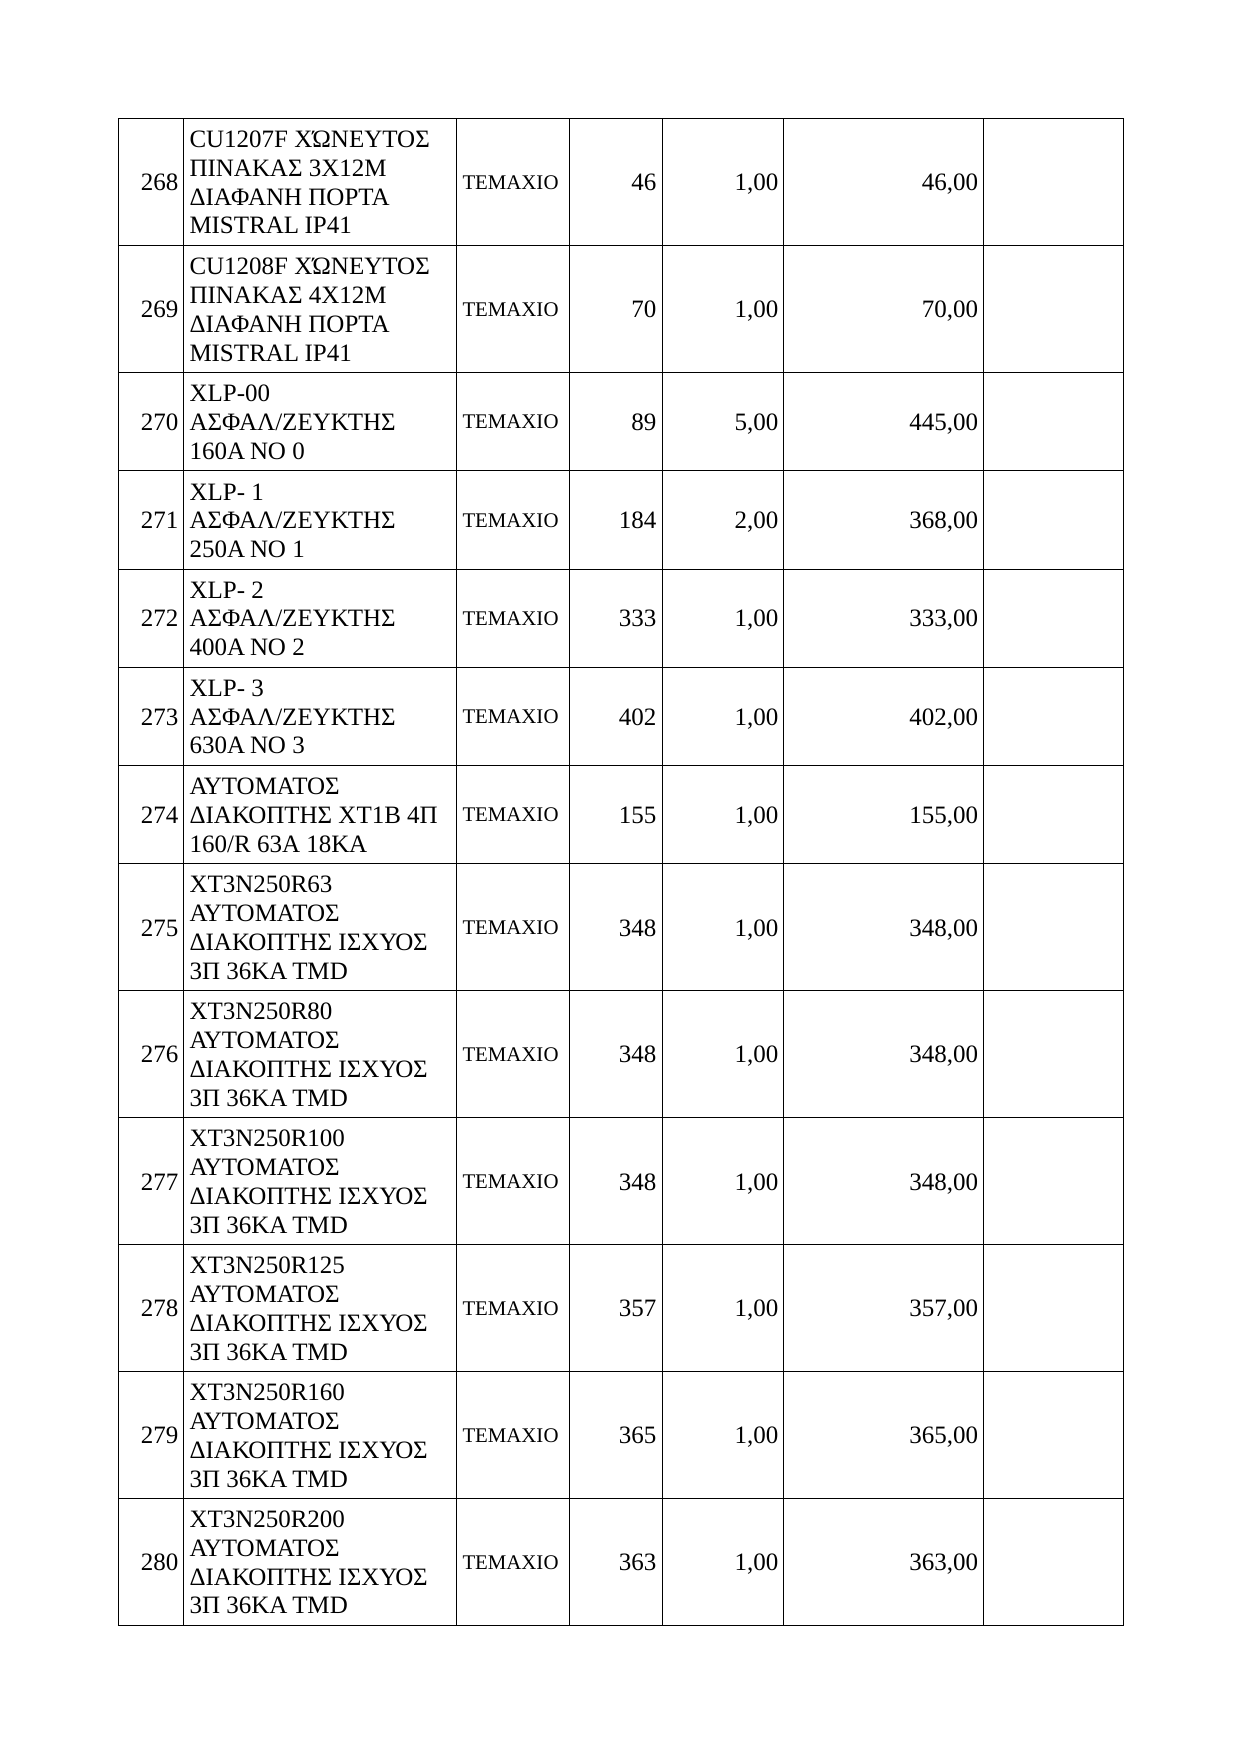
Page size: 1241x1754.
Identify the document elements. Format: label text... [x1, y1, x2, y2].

table_cell 348 [570, 991, 662, 1117]
table_cell ΤΕΜΑΧΙΟ [457, 991, 569, 1117]
table_cell 70 [570, 246, 662, 372]
table_cell ΤΕΜΑΧΙΟ [457, 766, 569, 863]
table_cell 1,00 [663, 1499, 783, 1625]
table_cell ΤΕΜΑΧΙΟ [457, 119, 569, 245]
table_cell 365,00 [784, 1372, 983, 1498]
table_cell 333,00 [784, 570, 983, 667]
table_cell XLP- 3 ΑΣΦΑΛ/ΖΕΥΚΤΗΣ 630Α ΝΟ 3 [184, 668, 456, 765]
table_cell ΤΕΜΑΧΙΟ [457, 1245, 569, 1371]
table_cell 1,00 [663, 991, 783, 1117]
table_cell [984, 119, 1123, 245]
table_cell 1,00 [663, 119, 783, 245]
table_cell 273 [119, 668, 183, 765]
table_cell CU1207F ΧΏΝΕΥΤΟΣ ΠΙΝΑΚΑΣ 3X12Μ ΔΙΑΦΑΝΗ ΠΟΡΤΑ MISTRAL IP41 [184, 119, 456, 245]
table_cell 89 [570, 373, 662, 470]
table_cell 184 [570, 471, 662, 568]
table_cell 270 [119, 373, 183, 470]
table_cell 1,00 [663, 668, 783, 765]
table_cell 348,00 [784, 991, 983, 1117]
table_cell 274 [119, 766, 183, 863]
table_cell [984, 991, 1123, 1117]
table_cell 275 [119, 864, 183, 990]
table_cell [984, 766, 1123, 863]
table_cell 276 [119, 991, 183, 1117]
table_cell 269 [119, 246, 183, 372]
table_cell 46 [570, 119, 662, 245]
table_cell XLP-00 ΑΣΦΑΛ/ΖΕΥΚΤΗΣ 160Α ΝΟ 0 [184, 373, 456, 470]
table_cell [984, 1372, 1123, 1498]
table_cell ΤΕΜΑΧΙΟ [457, 570, 569, 667]
table_cell 365 [570, 1372, 662, 1498]
table_cell [984, 570, 1123, 667]
table_cell 357 [570, 1245, 662, 1371]
table_cell XLP- 2 ΑΣΦΑΛ/ΖΕΥΚΤΗΣ 400Α ΝΟ 2 [184, 570, 456, 667]
table_cell CU1208F ΧΏΝΕΥΤΟΣ ΠΙΝΑΚΑΣ 4X12Μ ΔΙΑΦΑΝΗ ΠΟΡΤΑ MISTRAL IP41 [184, 246, 456, 372]
table_cell 402 [570, 668, 662, 765]
table_cell [984, 471, 1123, 568]
table_cell 268 [119, 119, 183, 245]
table_cell 402,00 [784, 668, 983, 765]
table_cell 1,00 [663, 570, 783, 667]
table_cell XT3N250R80 ΑΥΤΟΜΑΤΟΣ ΔΙΑΚΟΠΤΗΣ ΙΣΧΥΟΣ 3Π 36ΚΑ TMD [184, 991, 456, 1117]
table_cell 1,00 [663, 864, 783, 990]
table_cell 272 [119, 570, 183, 667]
table_cell 348 [570, 864, 662, 990]
table_cell 278 [119, 1245, 183, 1371]
table_cell 363 [570, 1499, 662, 1625]
table_cell 70,00 [784, 246, 983, 372]
table_cell ΤΕΜΑΧΙΟ [457, 246, 569, 372]
table_cell [984, 1245, 1123, 1371]
table_cell 348,00 [784, 1118, 983, 1244]
table_cell [984, 1118, 1123, 1244]
table_cell ΤΕΜΑΧΙΟ [457, 864, 569, 990]
table_cell XLP- 1 ΑΣΦΑΛ/ΖΕΥΚΤΗΣ 250Α ΝΟ 1 [184, 471, 456, 568]
table_cell 333 [570, 570, 662, 667]
table_cell XT3N250R160 ΑΥΤΟΜΑΤΟΣ ΔΙΑΚΟΠΤΗΣ ΙΣΧΥΟΣ 3Π 36ΚΑ TMD [184, 1372, 456, 1498]
table_cell ΑΥΤΟΜΑΤΟΣ ΔΙΑΚΟΠΤΗΣ ΧΤ1Β 4Π 160/R 63A 18KA [184, 766, 456, 863]
table_cell [984, 246, 1123, 372]
table_cell 1,00 [663, 766, 783, 863]
table_cell 368,00 [784, 471, 983, 568]
table_cell ΤΕΜΑΧΙΟ [457, 471, 569, 568]
table_cell 1,00 [663, 1118, 783, 1244]
table_cell 348 [570, 1118, 662, 1244]
table_cell 46,00 [784, 119, 983, 245]
table_cell [984, 1499, 1123, 1625]
table_cell 5,00 [663, 373, 783, 470]
table_cell ΤΕΜΑΧΙΟ [457, 373, 569, 470]
table_cell 348,00 [784, 864, 983, 990]
table_cell [984, 668, 1123, 765]
table_cell XT3N250R100 ΑΥΤΟΜΑΤΟΣ ΔΙΑΚΟΠΤΗΣ ΙΣΧΥΟΣ 3Π 36ΚΑ TMD [184, 1118, 456, 1244]
table_cell 277 [119, 1118, 183, 1244]
table_cell ΤΕΜΑΧΙΟ [457, 1499, 569, 1625]
table_cell XT3N250R125 ΑΥΤΟΜΑΤΟΣ ΔΙΑΚΟΠΤΗΣ ΙΣΧΥΟΣ 3Π 36ΚΑ TMD [184, 1245, 456, 1371]
table_cell 1,00 [663, 246, 783, 372]
table_cell [984, 864, 1123, 990]
table_cell ΤΕΜΑΧΙΟ [457, 1118, 569, 1244]
table_cell 280 [119, 1499, 183, 1625]
table_cell 1,00 [663, 1372, 783, 1498]
table_cell 155,00 [784, 766, 983, 863]
table_cell XT3N250R200 ΑΥΤΟΜΑΤΟΣ ΔΙΑΚΟΠΤΗΣ ΙΣΧΥΟΣ 3Π 36ΚΑ TMD [184, 1499, 456, 1625]
table_cell 445,00 [784, 373, 983, 470]
table_cell 1,00 [663, 1245, 783, 1371]
table_cell ΤΕΜΑΧΙΟ [457, 1372, 569, 1498]
table_cell 155 [570, 766, 662, 863]
table_cell 363,00 [784, 1499, 983, 1625]
table_cell 2,00 [663, 471, 783, 568]
table_cell 357,00 [784, 1245, 983, 1371]
table_cell 279 [119, 1372, 183, 1498]
table_cell [984, 373, 1123, 470]
table_cell ΤΕΜΑΧΙΟ [457, 668, 569, 765]
table_cell XT3N250R63 ΑΥΤΟΜΑΤΟΣ ΔΙΑΚΟΠΤΗΣ ΙΣΧΥΟΣ 3Π 36ΚΑ TMD [184, 864, 456, 990]
table_cell 271 [119, 471, 183, 568]
